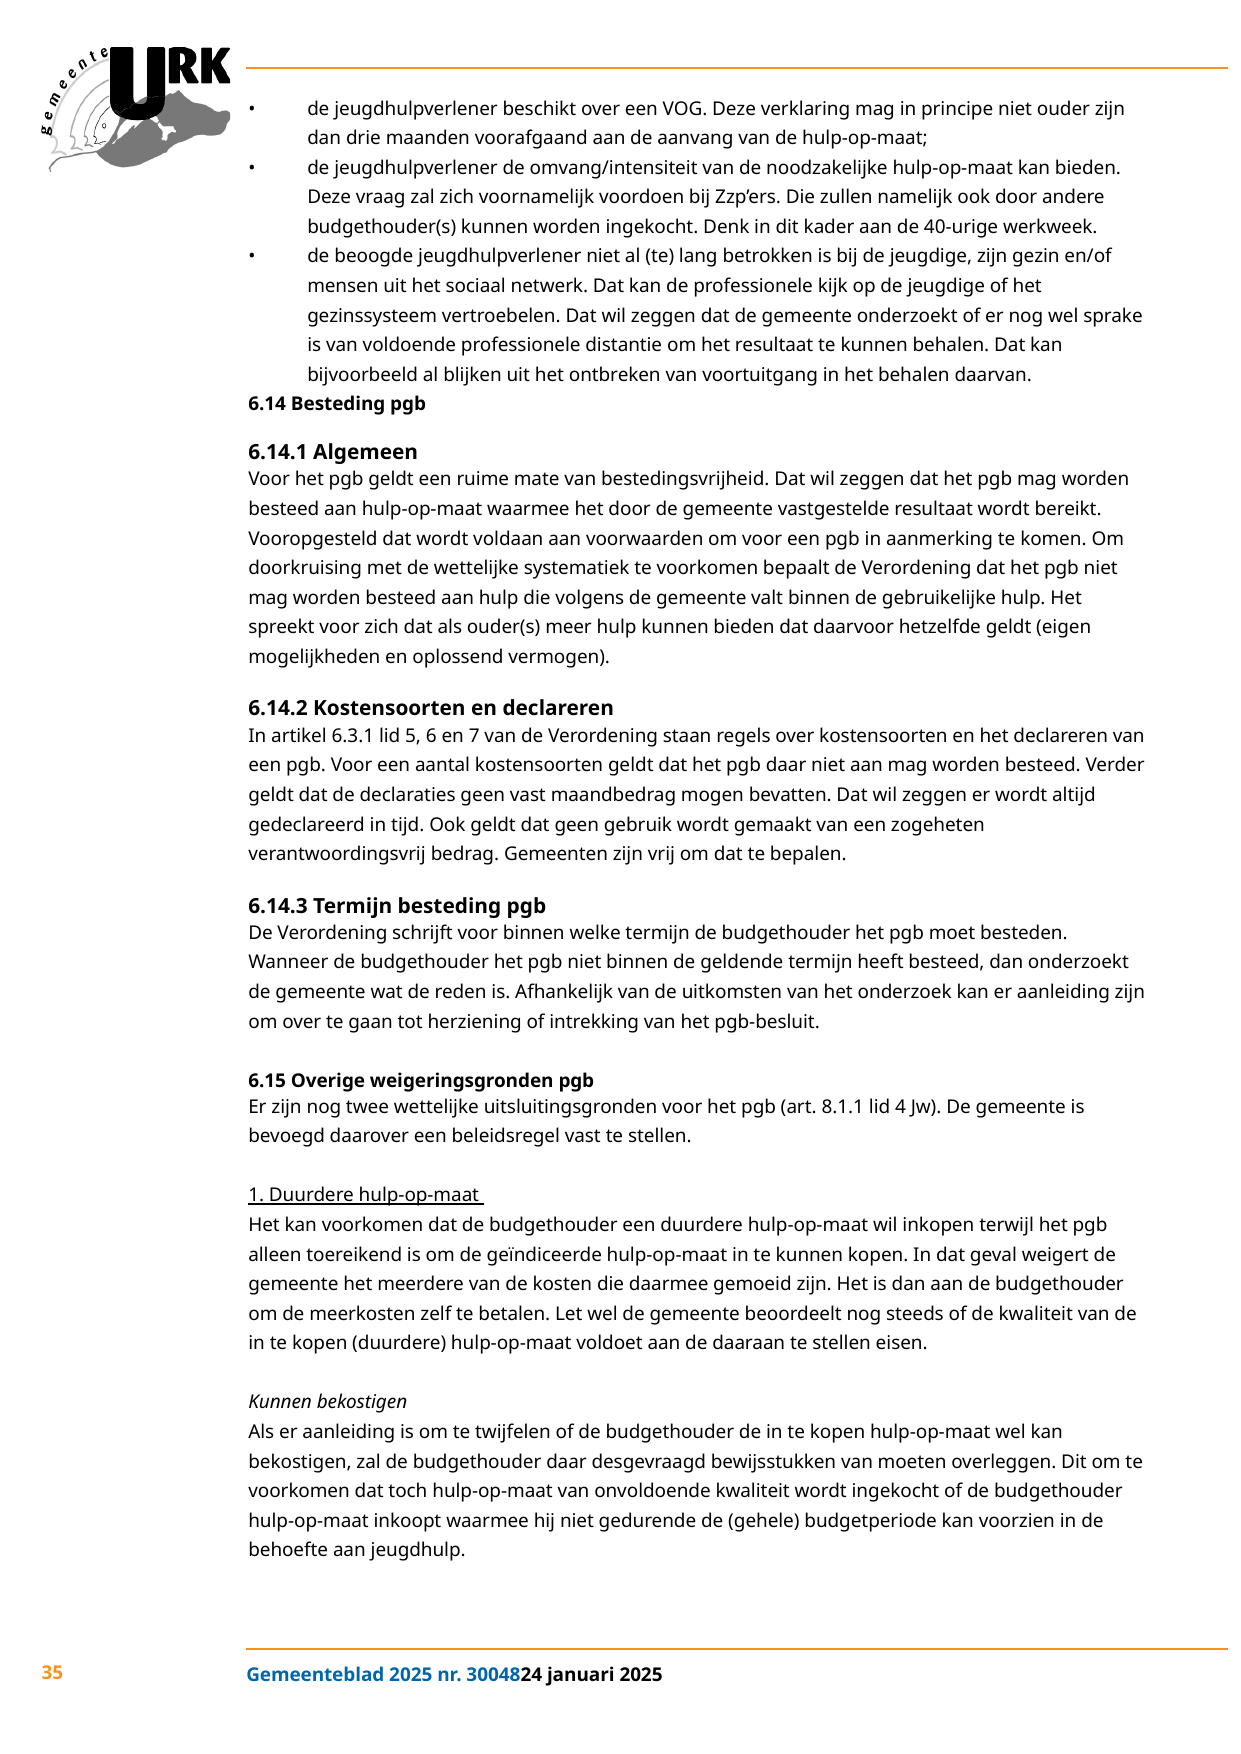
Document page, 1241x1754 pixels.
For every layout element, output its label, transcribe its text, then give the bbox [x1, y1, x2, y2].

text Het kan voorkomen dat de budgethouder een duurdere hulp-op-maat wil inkopen terwijl het pgb alleen toereikend is om de geïndiceerde hulp-op-maat in te kunnen kopen. In dat geval weigert de gemeente het meerdere van de kosten die daarmee gemoeid zijn. Het is dan aan de budgethouder om de meerkosten zelf te betalen. Let wel de gemeente beoordeelt nog steeds of de kwaliteit van de in te kopen (duurdere) hulp-op-maat voldoet aan de daaraan te stellen eisen. [248, 1211, 1152, 1355]
list de jeugdhulpverlener beschikt over een VOG. Deze verklaring mag in principe niet ouder zijn dan drie maanden voorafgaand aan de aanvang van de hulp-op-maat; [248, 95, 1152, 150]
text Kunnen bekostigen [248, 1389, 1152, 1414]
list de beoogde jeugdhulpverlener niet al (te) lang betrokken is bij de jeugdige, zijn gezin en/of mensen uit het sociaal netwerk. Dat kan de professionele kijk op de jeugdige of het gezinssysteem vertroebelen. Dat wil zeggen dat de gemeente onderzoekt of er nog wel sprake is van voldoende professionele distantie om het resultaat te kunnen behalen. Dat kan bijvoorbeeld al blijken uit het ontbreken van voortuitgang in het behalen daarvan. [248, 243, 1152, 387]
list de jeugdhulpverlener de omvang/intensiteit van de noodzakelijke hulp-op-maat kan bieden. Deze vraag zal zich voornamelijk voordoen bij Zzp’ers. Die zullen namelijk ook door andere budgethouder(s) kunnen worden ingekocht. Denk in dit kader aan de 40-urige werkweek. [248, 154, 1152, 239]
text 6.14.2 Kostensoorten en declareren [248, 693, 1152, 722]
text 6.14 Besteding pgb [248, 391, 1152, 416]
text Als er aanleiding is om te twijfelen of de budgethouder de in te kopen hulp-op-maat wel kan bekostigen, zal de budgethouder daar desgevraagd bewijsstukken van moeten overleggen. Dit om te voorkomen dat toch hulp-op-maat van onvoldoende kwaliteit wordt ingekocht of de budgethouder hulp-op-maat inkoopt waarmee hij niet gedurende de (gehele) budgetperiode kan voorzien in de behoefte aan jeugdhulp. [248, 1418, 1152, 1562]
picture [41, 47, 231, 172]
text 6.14.3 Termijn besteding pgb [248, 891, 1152, 919]
text Voor het pgb geldt een ruime mate van bestedingsvrijheid. Dat wil zeggen dat het pgb mag worden besteed aan hulp-op-maat waarmee het door de gemeente vastgestelde resultaat wordt bereikt. Vooropgesteld dat wordt voldaan aan voorwaarden om voor een pgb in aanmerking te komen. Om doorkruising met de wettelijke systematiek te voorkomen bepaalt de Verordening dat het pgb niet mag worden besteed aan hulp die volgens de gemeente valt binnen de gebruikelijke hulp. Het spreekt voor zich dat als ouder(s) meer hulp kunnen bieden dat daarvoor hetzelfde geldt (eigen mogelijkheden en oplossend vermogen). [248, 466, 1152, 669]
text Er zijn nog twee wettelijke uitsluitingsgronden voor het pgb (art. 8.1.1 lid 4 Jw). De gemeente is bevoegd daarover een beleidsregel vast te stellen. [248, 1093, 1152, 1148]
text 1. Duurdere hulp-op-maat [248, 1182, 1152, 1207]
text 6.14.1 Algemeen [248, 437, 1152, 466]
text 6.15 Overige weigeringsgronden pgb [248, 1067, 1152, 1093]
text De Verordening schrijft voor binnen welke termijn de budgethouder het pgb moet besteden. Wanneer de budgethouder het pgb niet binnen de geldende termijn heeft besteed, dan onderzoekt de gemeente wat de reden is. Afhankelijk van de uitkomsten van het onderzoek kan er aanleiding zijn om over te gaan tot herziening of intrekking van het pgb-besluit. [248, 919, 1152, 1034]
text In artikel 6.3.1 lid 5, 6 en 7 van de Verordening staan regels over kostensoorten en het declareren van een pgb. Voor een aantal kostensoorten geldt dat het pgb daar niet aan mag worden besteed. Verder geldt dat de declaraties geen vast maandbedrag mogen bevatten. Dat wil zeggen er wordt altijd gedeclareerd in tijd. Ook geldt dat geen gebruik wordt gemaakt van een zogeheten verantwoordingsvrij bedrag. Gemeenten zijn vrij om dat te bepalen. [248, 722, 1152, 866]
